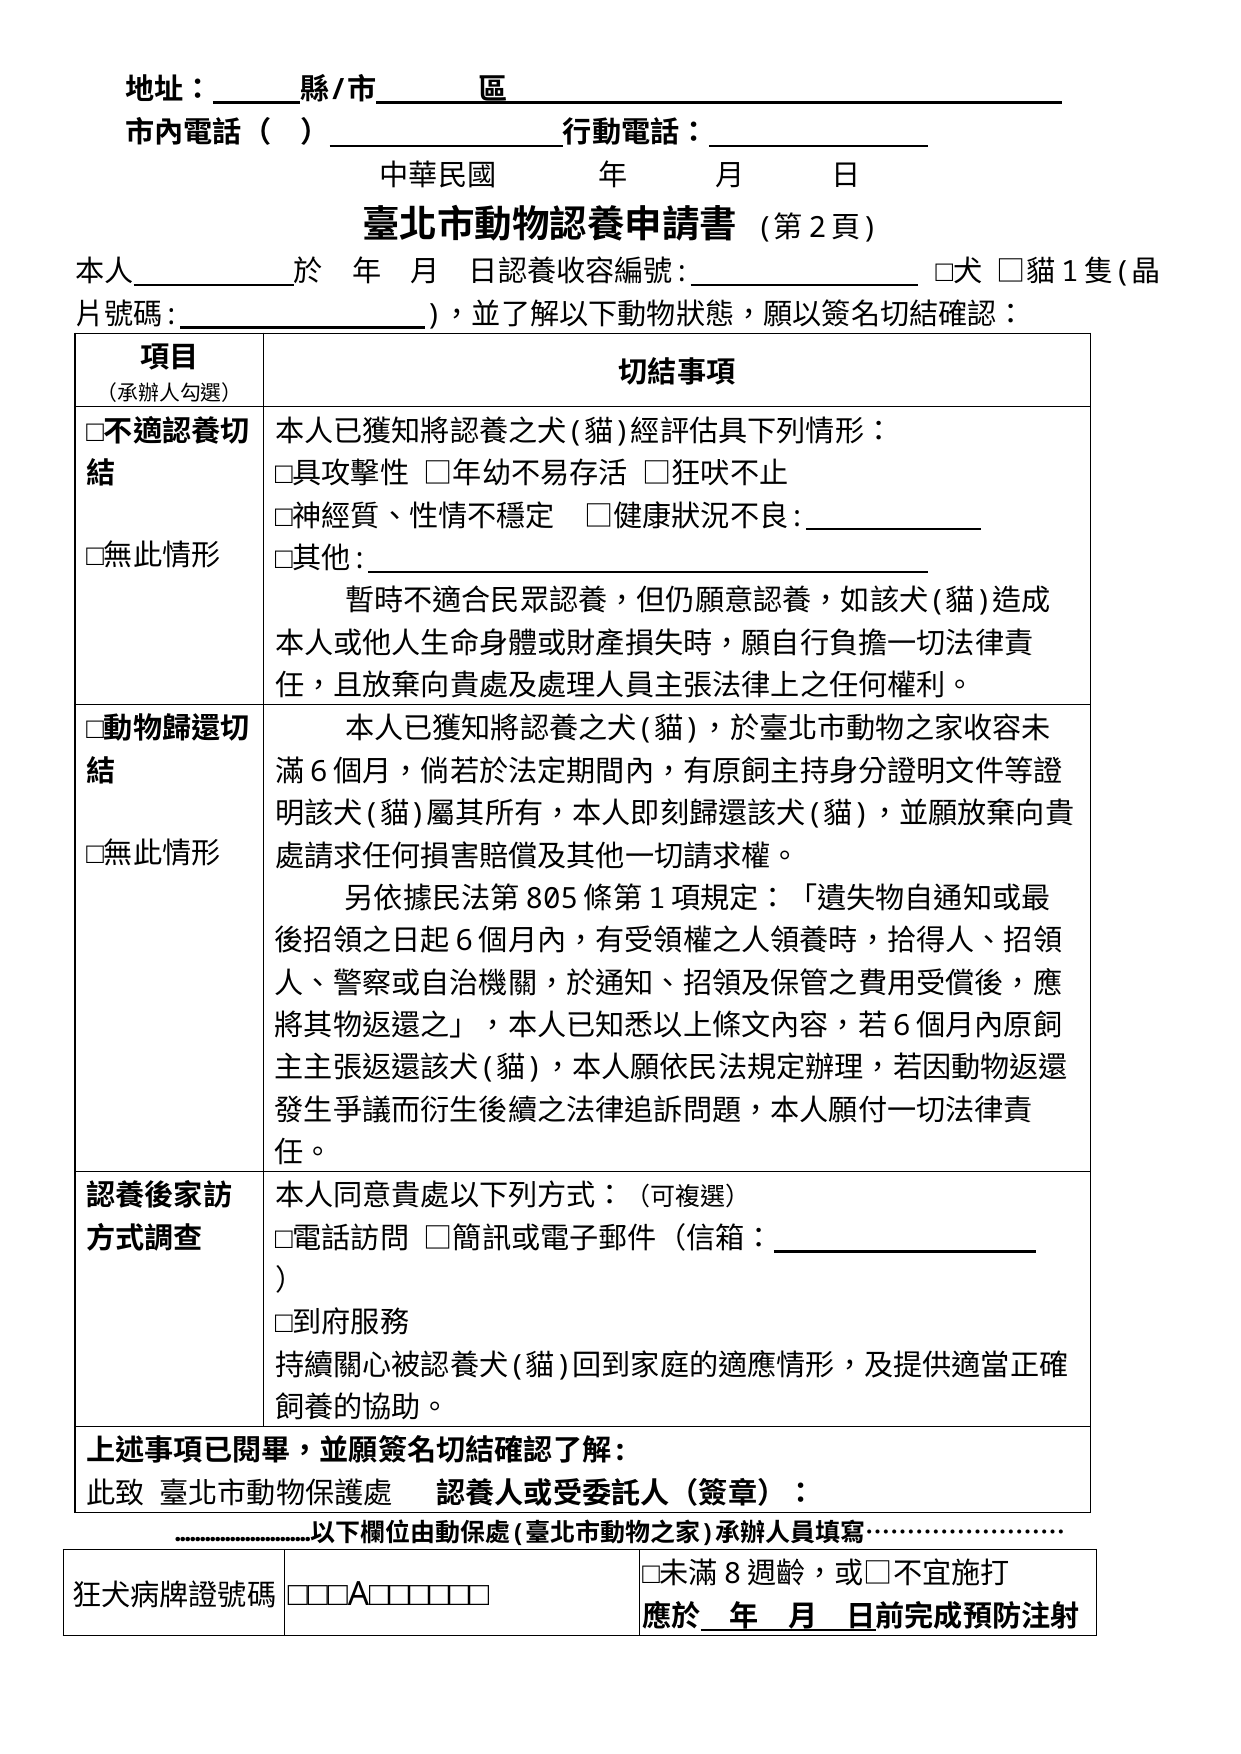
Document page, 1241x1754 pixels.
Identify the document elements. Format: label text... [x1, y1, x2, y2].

table_cell 本人同意貴處以下列方式：（可複選） □電話訪問 □簡訊或電子郵件（信箱： ） □到府服務 持續關心被認養犬(貓)回到家庭的適應情形，及提供適當正確飼養的協助。 [264, 1172, 1090, 1426]
text 中華民國 年 月 日 [75, 151, 1165, 194]
table_cell 本人已獲知將認養之犬(貓)經評估具下列情形： □具攻擊性 □年幼不易存活 □狂吠不止 □神經質、性情不穩定 □健康狀況不良: □其他: 暫時不適合民眾認養，但仍願意認養，如該犬(貓)造成本人或他人生命身體或財產損失時，願自行負擔一切法律責任，且放棄向貴處及處理人員主張法律上之任何權利。 [264, 407, 1090, 704]
table_cell □不適認養切結 □無此情形 [76, 407, 263, 704]
table_header 狂犬病牌證號碼 [64, 1550, 284, 1635]
table_cell 本人已獲知將認養之犬(貓)，於臺北市動物之家收容未滿6個月，倘若於法定期間內，有原飼主持身分證明文件等證明該犬(貓)屬其所有，本人即刻歸還該犬(貓)，並願放棄向貴處請求任何損害賠償及其他一切請求權。 另依據民法第805條第1項規定：「遺失物自通知或最後招領之日起6個月內，有受領權之人領養時，拾得人、招領人、警察或自治機關，於通知、招領及保管之費用受償後，應將其物返還之」，本人已知悉以上條文內容，若6個月內原飼主主張返還該犬(貓)，本人願依民法規定辦理，若因動物返還發生爭議而衍生後續之法律追訴問題，本人願付一切法律責任。 [264, 705, 1090, 1171]
table_header 切結事項 [264, 334, 1090, 406]
table_header □□□A□□□□□□ [285, 1550, 639, 1635]
text 本人 於 年 月 日認養收容編號: □犬 □貓1隻(晶片號碼: )，並了解以下動物狀態，願以簽名切結確認： [75, 248, 1165, 333]
text 市內電話（ ） 行動電話： [125, 109, 1165, 151]
table_cell 上述事項已閱畢，並願簽名切結確認了解: 此致 臺北市動物保護處 認養人或受委託人（簽章）： [76, 1427, 1090, 1512]
text ………………………以下欄位由動保處(臺北市動物之家)承辦人員填寫…………………… [75, 1513, 1165, 1549]
table_cell □動物歸還切結 □無此情形 [76, 705, 263, 1171]
text 地址： 縣/市 區 [125, 59, 1165, 109]
text 臺北市動物認養申請書 (第2頁) [75, 194, 1165, 248]
table_cell 認養後家訪方式調查 [76, 1172, 263, 1426]
table_header □未滿8週齡，或□不宜施打 應於 年 月 日前完成預防注射 [640, 1550, 1096, 1635]
table_header 項目 （承辦人勾選） [76, 334, 263, 406]
